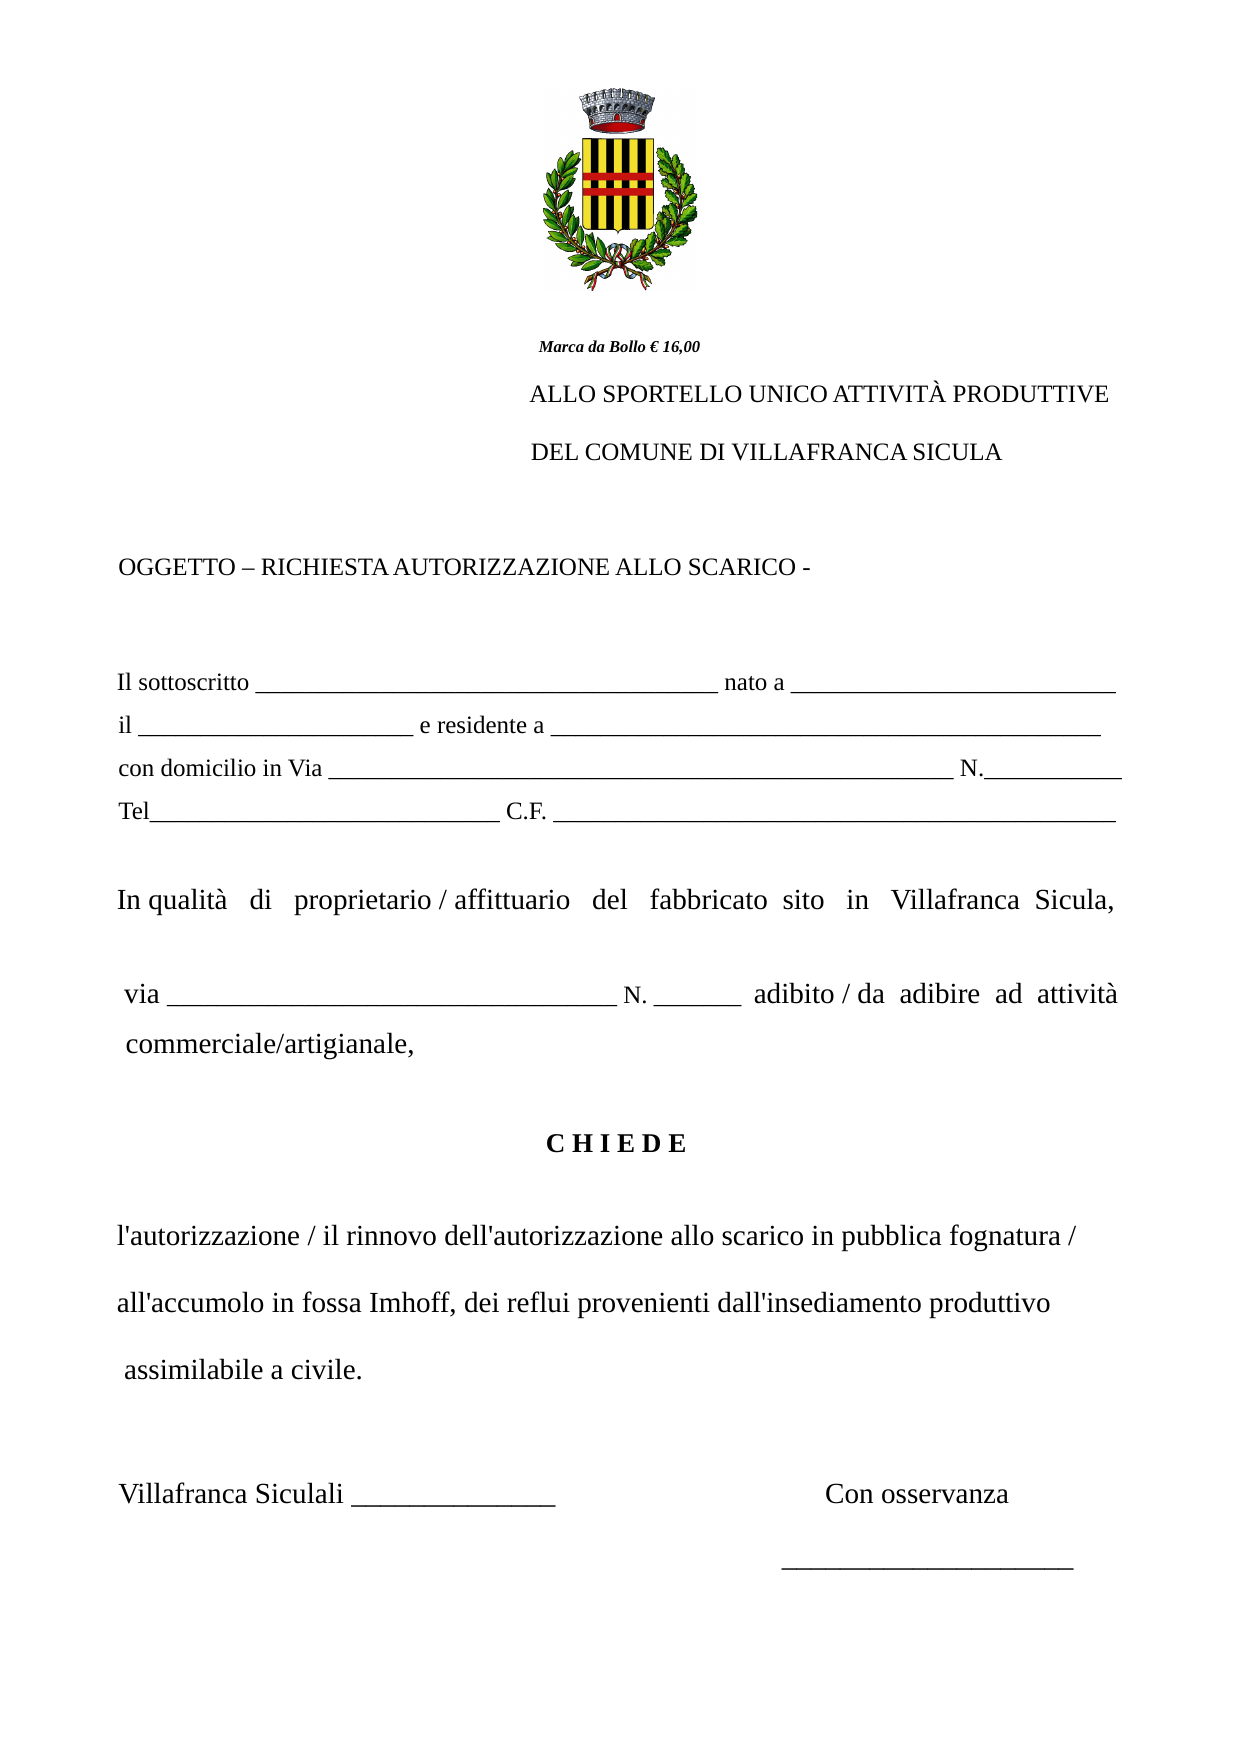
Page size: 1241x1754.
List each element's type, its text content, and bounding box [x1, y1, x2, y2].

text con domicilio in Via __________________________________________________ N.___________ [118, 753, 1122, 782]
text DEL COMUNE DI VILLAFRANCA SICULA [118, 437, 1122, 466]
text ALLO SPORTELLO UNICO ATTIVITÀ PRODUTTIVE [118, 379, 1122, 408]
text all'accumolo in fossa Imhoff, dei reflui provenienti dall'insediamento produttivo [117, 1285, 1122, 1318]
text assimilabile a civile. [117, 1352, 1122, 1386]
text Villafranca Siculali ______________ Con osservanza [118, 1477, 1122, 1510]
text In qualità di proprietario / affittuario del fabbricato sito in Villafranca Sicula, [117, 882, 1122, 916]
text C H I E D E [117, 1127, 1122, 1158]
text Marca da Bollo € 16,00 [118, 337, 1122, 356]
text ____________________ [118, 1539, 1122, 1572]
text Il sottoscritto _____________________________________ nato a __________________________ [117, 667, 1122, 696]
text il ______________________ e residente a ____________________________________________ [118, 710, 1122, 739]
text OGGETTO – RICHIESTA AUTORIZZAZIONE ALLO SCARICO - [118, 552, 1122, 581]
text via ____________________________________ N. _______ adibito / da adibire ad attività [117, 976, 1122, 1009]
text commerciale/artigianale, [118, 1026, 1122, 1060]
text Tel____________________________ C.F. _____________________________________________ [118, 796, 1122, 825]
text l'autorizzazione / il rinnovo dell'autorizzazione allo scarico in pubblica fognatura / [117, 1218, 1122, 1251]
